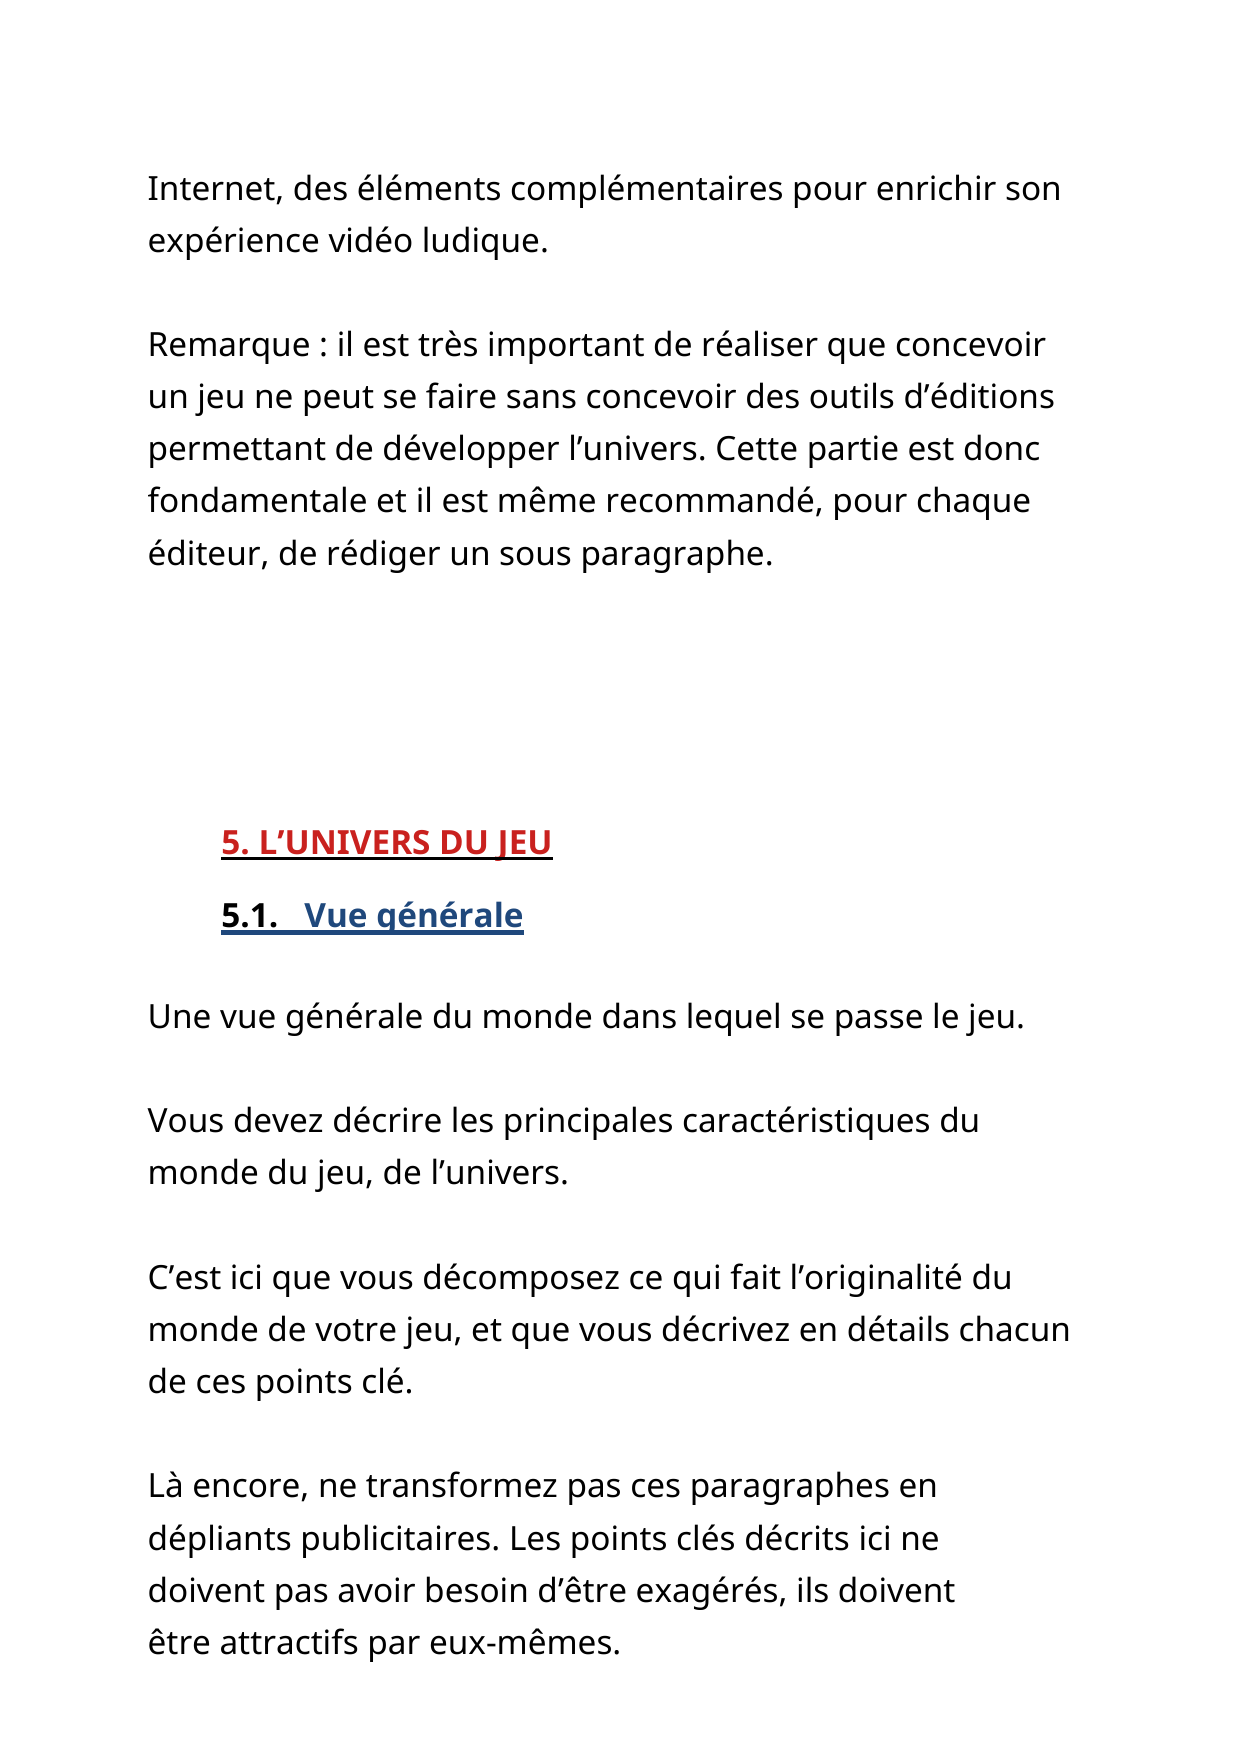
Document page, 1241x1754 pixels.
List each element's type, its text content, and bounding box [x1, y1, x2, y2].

text Là encore, ne transformez pas ces paragraphes en dépliants publicitaires. Les points clés décrits ici ne doivent pas avoir besoin d’être exagérés, ils doivent être attractifs par eux-mêmes. [147, 1462, 1025, 1664]
text Une vue générale du monde dans lequel se passe le jeu. [147, 993, 1052, 1038]
text Internet, des éléments complémentaires pour enrichir son expérience vidéo ludique. [147, 164, 1077, 262]
text C’est ici que vous décomposez ce qui fait l’originalité du monde de votre jeu, et que vous décrivez en détails chacun de ces points clé. [147, 1254, 1094, 1403]
subtitle Vue générale [221, 891, 1103, 937]
text Vous devez décrire les principales caractéristiques du monde du jeu, de l’univers. [147, 1097, 1052, 1194]
text Remarque : il est très important de réaliser que concevoir un jeu ne peut se faire sans concevoir des outils d’éditions permettant de développer l’univers. Cette partie est donc fondamentale et il est même recommandé, pour chaque éditeur, de rédiger un sous paragraphe. [147, 321, 1066, 575]
subtitle 5. L’UNIVERS DU JEU [221, 819, 1103, 864]
